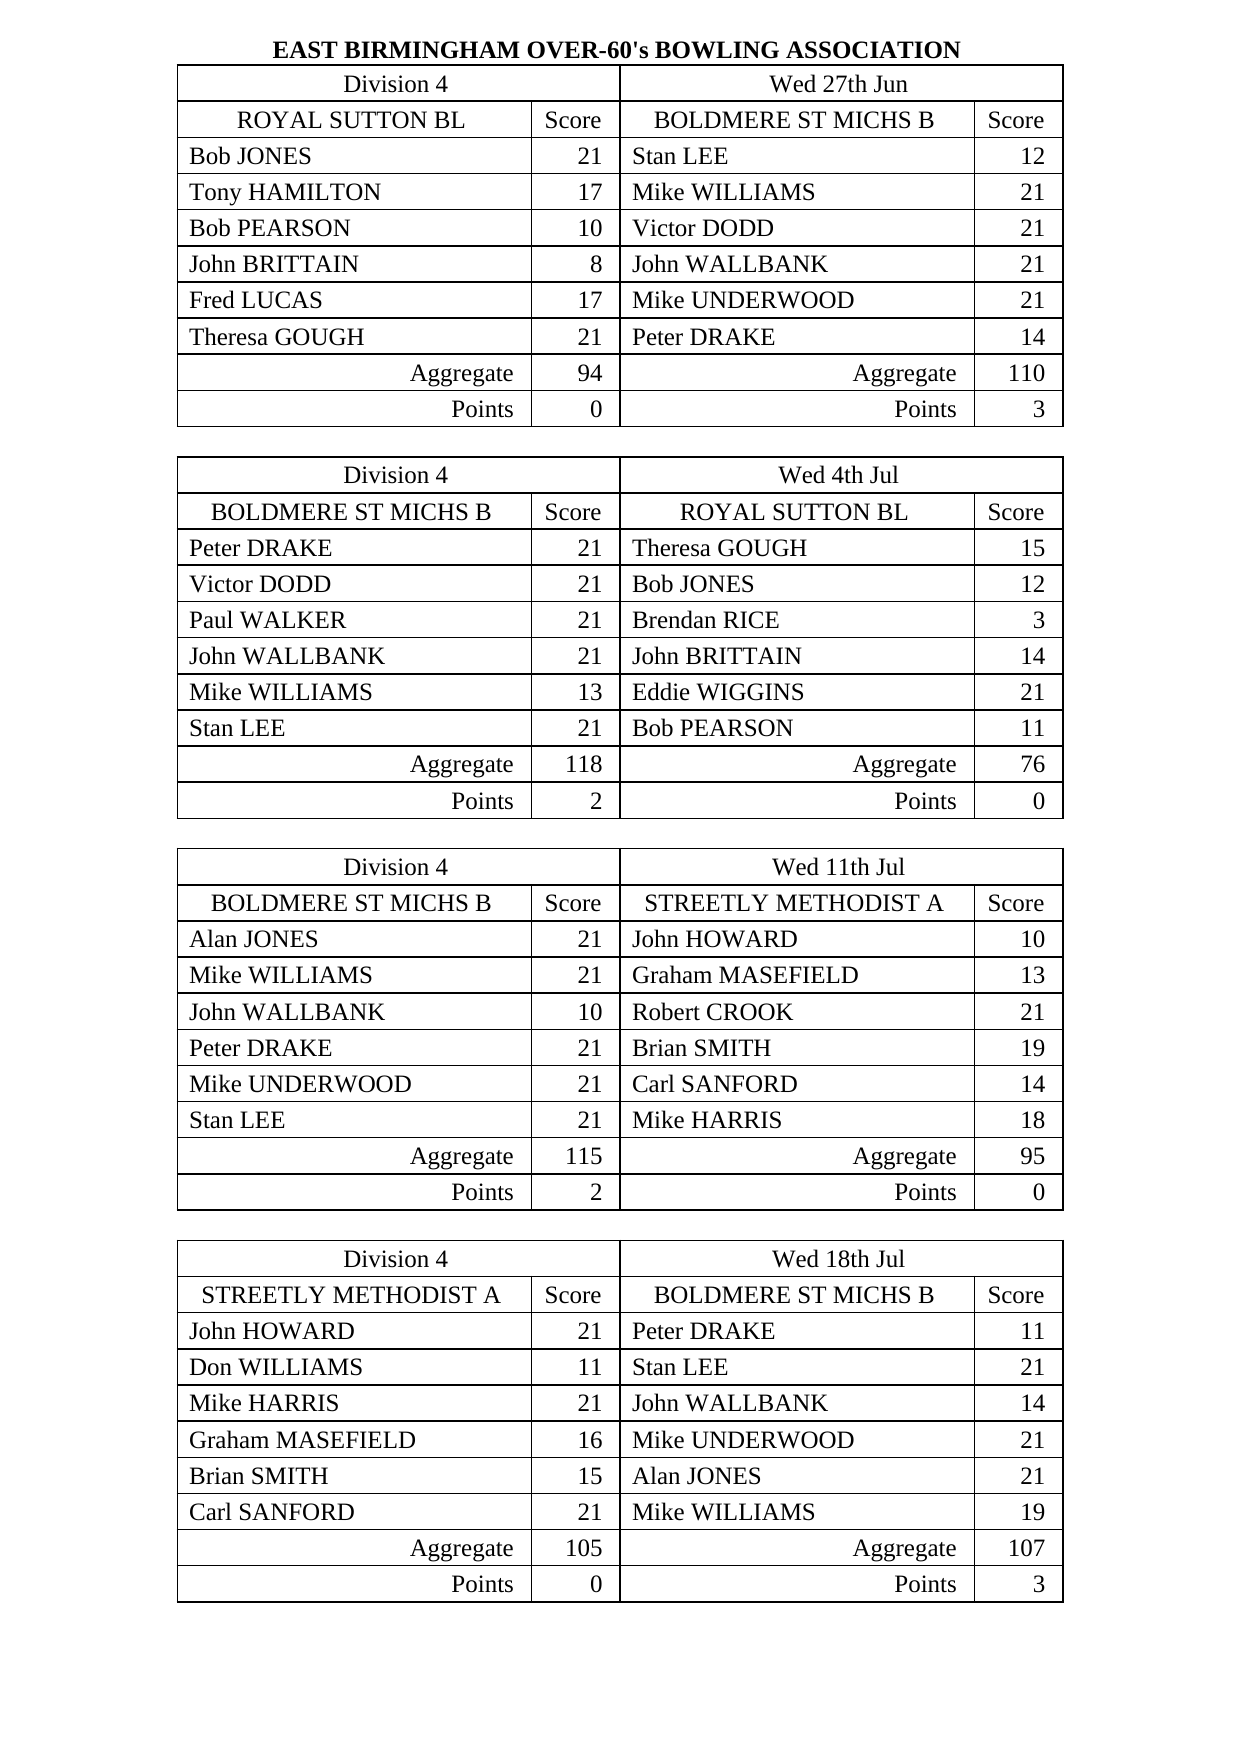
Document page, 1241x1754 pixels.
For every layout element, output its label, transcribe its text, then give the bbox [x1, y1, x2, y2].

table_cell Carl SANFORD [621, 1066, 974, 1101]
table_cell 94 [532, 355, 619, 389]
table_cell John BRITTAIN [178, 247, 531, 281]
table_cell Mike HARRIS [178, 1386, 531, 1420]
table_cell Fred LUCAS [178, 283, 531, 317]
table_cell Peter DRAKE [621, 1313, 974, 1348]
table_cell Score [975, 102, 1062, 136]
table_cell Score [532, 102, 619, 136]
table_cell 21 [975, 210, 1062, 245]
table_cell 21 [975, 174, 1062, 209]
table_cell Aggregate [621, 1138, 974, 1173]
table_cell 21 [975, 1422, 1062, 1456]
table_cell Stan LEE [178, 711, 531, 745]
table_cell 17 [532, 174, 619, 209]
table_cell Graham MASEFIELD [178, 1422, 531, 1456]
table_cell 21 [532, 1313, 619, 1348]
table_cell 21 [532, 1386, 619, 1420]
table_cell 21 [532, 138, 619, 173]
table_cell Score [975, 494, 1062, 528]
table_cell 110 [975, 355, 1062, 389]
table_cell Stan LEE [621, 138, 974, 173]
table_cell Paul WALKER [178, 602, 531, 637]
table_cell 19 [975, 1494, 1062, 1529]
table_cell Aggregate [621, 1530, 974, 1565]
table_cell Bob JONES [178, 138, 531, 173]
table_cell Bob PEARSON [621, 711, 974, 745]
table_cell 11 [532, 1350, 619, 1384]
table_cell John WALLBANK [621, 247, 974, 281]
table_cell 0 [532, 391, 619, 426]
table_cell Carl SANFORD [178, 1494, 531, 1529]
table_cell Points [178, 783, 531, 817]
table_cell Bob PEARSON [178, 210, 531, 245]
table_cell Brian SMITH [621, 1030, 974, 1064]
table_header Division 4 [178, 66, 619, 100]
table_cell Score [532, 886, 619, 920]
table_cell Victor DODD [178, 566, 531, 601]
table_cell 0 [975, 1175, 1062, 1209]
table_cell Don WILLIAMS [178, 1350, 531, 1384]
table_cell 21 [532, 1030, 619, 1064]
table_header Wed 4th Jul [621, 458, 1062, 492]
table_header Division 4 [178, 849, 619, 884]
table_cell Aggregate [178, 747, 531, 781]
table_cell 3 [975, 391, 1062, 426]
table_cell Mike WILLIAMS [178, 675, 531, 709]
table_cell Alan JONES [621, 1458, 974, 1492]
table_cell 21 [975, 1458, 1062, 1492]
table_cell 21 [975, 675, 1062, 709]
table_cell Aggregate [178, 355, 531, 389]
table_cell 14 [975, 1066, 1062, 1101]
table_cell 21 [532, 1494, 619, 1529]
table_cell 21 [532, 711, 619, 745]
table_cell 21 [532, 566, 619, 601]
table_cell 107 [975, 1530, 1062, 1565]
table_cell ROYAL SUTTON BL [178, 102, 531, 136]
table_header Division 4 [178, 458, 619, 492]
table_cell Brendan RICE [621, 602, 974, 637]
table_cell Points [621, 391, 974, 426]
table_cell Mike UNDERWOOD [621, 283, 974, 317]
table_cell Graham MASEFIELD [621, 958, 974, 992]
table_cell 76 [975, 747, 1062, 781]
table_cell 16 [532, 1422, 619, 1456]
table_cell Stan LEE [621, 1350, 974, 1384]
table_cell 15 [532, 1458, 619, 1492]
table_cell 3 [975, 1566, 1062, 1601]
table_cell 11 [975, 1313, 1062, 1348]
table_cell Robert CROOK [621, 994, 974, 1028]
table_cell 11 [975, 711, 1062, 745]
table_cell John WALLBANK [178, 638, 531, 673]
table_cell John WALLBANK [621, 1386, 974, 1420]
table_cell Peter DRAKE [621, 319, 974, 353]
table_cell STREETLY METHODIST A [621, 886, 974, 920]
table_cell John HOWARD [178, 1313, 531, 1348]
table_cell 10 [532, 994, 619, 1028]
table_cell John BRITTAIN [621, 638, 974, 673]
table_header Wed 18th Jul [621, 1241, 1062, 1276]
table_cell Brian SMITH [178, 1458, 531, 1492]
table_cell Bob JONES [621, 566, 974, 601]
table_cell 13 [975, 958, 1062, 992]
table_cell Points [621, 1175, 974, 1209]
table_cell Mike UNDERWOOD [621, 1422, 974, 1456]
table_cell 21 [532, 958, 619, 992]
table_cell Mike WILLIAMS [621, 174, 974, 209]
table_cell 12 [975, 138, 1062, 173]
table_cell 21 [532, 1066, 619, 1101]
table_cell Score [975, 1277, 1062, 1312]
table_cell Points [178, 1566, 531, 1601]
table_cell ROYAL SUTTON BL [621, 494, 974, 528]
table_cell 21 [975, 247, 1062, 281]
table_cell Eddie WIGGINS [621, 675, 974, 709]
table_cell BOLDMERE ST MICHS B [178, 886, 531, 920]
table_cell 21 [975, 283, 1062, 317]
table_header Wed 27th Jun [621, 66, 1062, 100]
table_cell Alan JONES [178, 922, 531, 956]
table_cell Points [178, 1175, 531, 1209]
table_cell 3 [975, 602, 1062, 637]
table_cell 14 [975, 638, 1062, 673]
table_cell Peter DRAKE [178, 1030, 531, 1064]
table_cell 115 [532, 1138, 619, 1173]
table_cell Peter DRAKE [178, 530, 531, 564]
table_cell 21 [532, 530, 619, 564]
table_cell 21 [532, 319, 619, 353]
table_cell Aggregate [178, 1138, 531, 1173]
table_cell Mike WILLIAMS [621, 1494, 974, 1529]
table_cell 105 [532, 1530, 619, 1565]
table_cell 21 [532, 638, 619, 673]
table_cell John HOWARD [621, 922, 974, 956]
table_cell John WALLBANK [178, 994, 531, 1028]
table_cell Mike HARRIS [621, 1102, 974, 1137]
table_cell 2 [532, 783, 619, 817]
table_cell Score [532, 1277, 619, 1312]
table_cell Theresa GOUGH [178, 319, 531, 353]
table_cell Points [621, 1566, 974, 1601]
table_header Wed 11th Jul [621, 849, 1062, 884]
table_cell 12 [975, 566, 1062, 601]
table_cell 19 [975, 1030, 1062, 1064]
table_cell 18 [975, 1102, 1062, 1137]
table_cell 2 [532, 1175, 619, 1209]
table_cell 21 [532, 922, 619, 956]
table_cell Aggregate [178, 1530, 531, 1565]
table_cell Tony HAMILTON [178, 174, 531, 209]
table_cell STREETLY METHODIST A [178, 1277, 531, 1312]
table_cell 13 [532, 675, 619, 709]
table_cell 14 [975, 1386, 1062, 1420]
table_cell 15 [975, 530, 1062, 564]
table_cell 21 [532, 1102, 619, 1137]
table_cell Score [975, 886, 1062, 920]
table_cell BOLDMERE ST MICHS B [621, 102, 974, 136]
table_cell BOLDMERE ST MICHS B [178, 494, 531, 528]
table_header Division 4 [178, 1241, 619, 1276]
table_cell Aggregate [621, 747, 974, 781]
table_cell Stan LEE [178, 1102, 531, 1137]
table_cell 21 [975, 1350, 1062, 1384]
table_cell 21 [975, 994, 1062, 1028]
table_cell 10 [532, 210, 619, 245]
table_cell 118 [532, 747, 619, 781]
table_cell Theresa GOUGH [621, 530, 974, 564]
table_cell 95 [975, 1138, 1062, 1173]
table_cell Aggregate [621, 355, 974, 389]
table_cell BOLDMERE ST MICHS B [621, 1277, 974, 1312]
table_cell 14 [975, 319, 1062, 353]
table_cell 0 [532, 1566, 619, 1601]
table_cell Victor DODD [621, 210, 974, 245]
table_cell 17 [532, 283, 619, 317]
table_cell Mike UNDERWOOD [178, 1066, 531, 1101]
table_cell Points [178, 391, 531, 426]
table_cell 10 [975, 922, 1062, 956]
table_cell 21 [532, 602, 619, 637]
table_cell Score [532, 494, 619, 528]
table_cell 8 [532, 247, 619, 281]
table_cell Mike WILLIAMS [178, 958, 531, 992]
table_cell Points [621, 783, 974, 817]
table_cell 0 [975, 783, 1062, 817]
